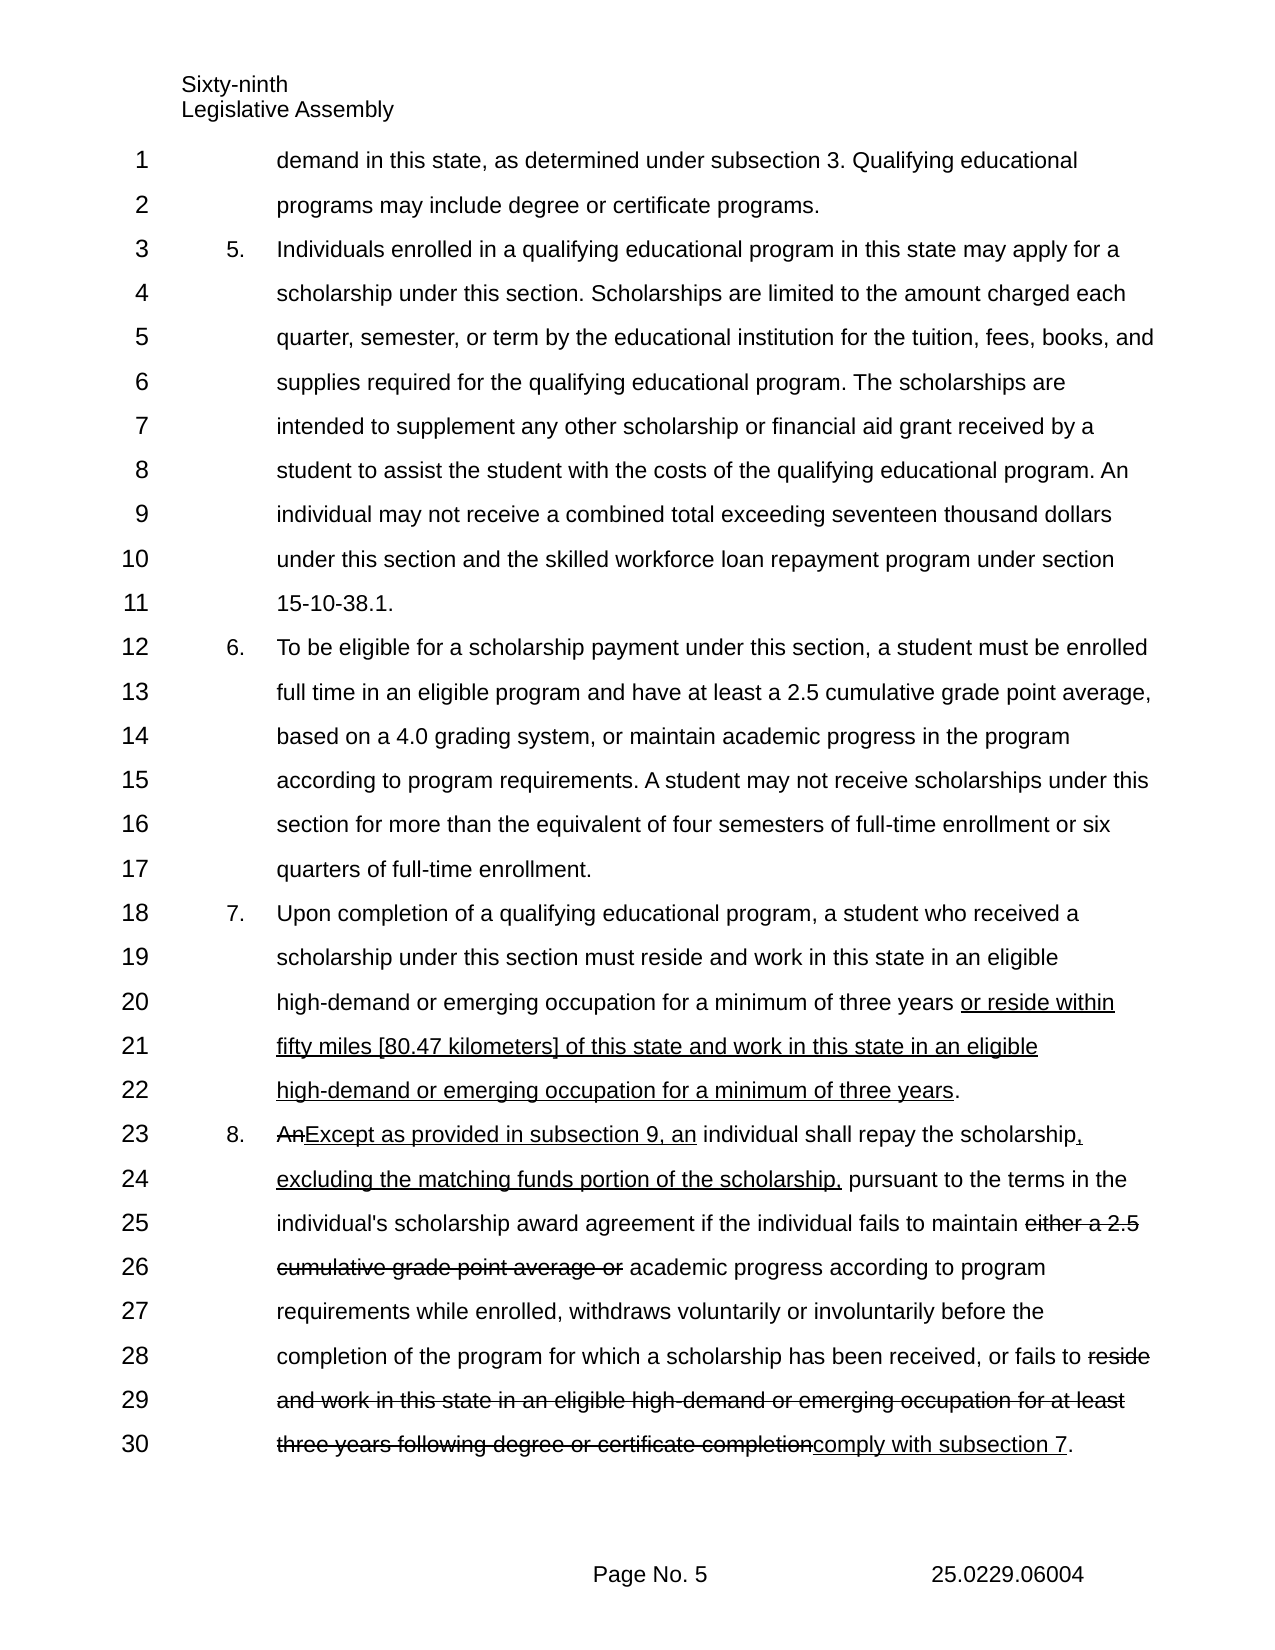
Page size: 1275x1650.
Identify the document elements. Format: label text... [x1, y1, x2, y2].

text 8. AnExcept as provided in subsection 9, an individual shall repay the scholarship, excluding the matching funds portion of the scholarship, pursuant to the terms in the individual's scholarship award agreement if the individual fails to maintain either a 2.5 cumulative grade point average or academic progress according to program requirements while enrolled, withdraws voluntarily or involuntarily before the completion of the program for which a scholarship has been received, or fails to reside and work in this state in an eligible high‑demand or emerging occupation for at least three years following degree or certificate completioncomply with subsection 7. [181, 1107, 1154, 1461]
text 6. To be eligible for a scholarship payment under this section, a student must be enrolled full time in an eligible program and have at least a 2.5 cumulative grade point average, based on a 4.0 grading system, or maintain academic progress in the program according to program requirements. A student may not receive scholarships under this section for more than the equivalent of four semesters of full‑time enrollment or six quarters of full‑time enrollment. [181, 620, 1154, 886]
text 7. Upon completion of a qualifying educational program, a student who received a scholarship under this section must reside and work in this state in an eligible high‑demand or emerging occupation for a minimum of three years or reside within fifty miles [80.47 kilometers] of this state and work in this state in an eligible high‑demand or emerging occupation for a minimum of three years. [181, 886, 1154, 1107]
text demand in this state, as determined under subsection 3. Qualifying educational programs may include degree or certificate programs. [181, 133, 1154, 222]
text 5. Individuals enrolled in a qualifying educational program in this state may apply for a scholarship under this section. Scholarships are limited to the amount charged each quarter, semester, or term by the educational institution for the tuition, fees, books, and supplies required for the qualifying educational program. The scholarships are intended to supplement any other scholarship or financial aid grant received by a student to assist the student with the costs of the qualifying educational program. An individual may not receive a combined total exceeding seventeen thousand dollars under this section and the skilled workforce loan repayment program under section 15‑10‑38.1. [181, 222, 1154, 620]
